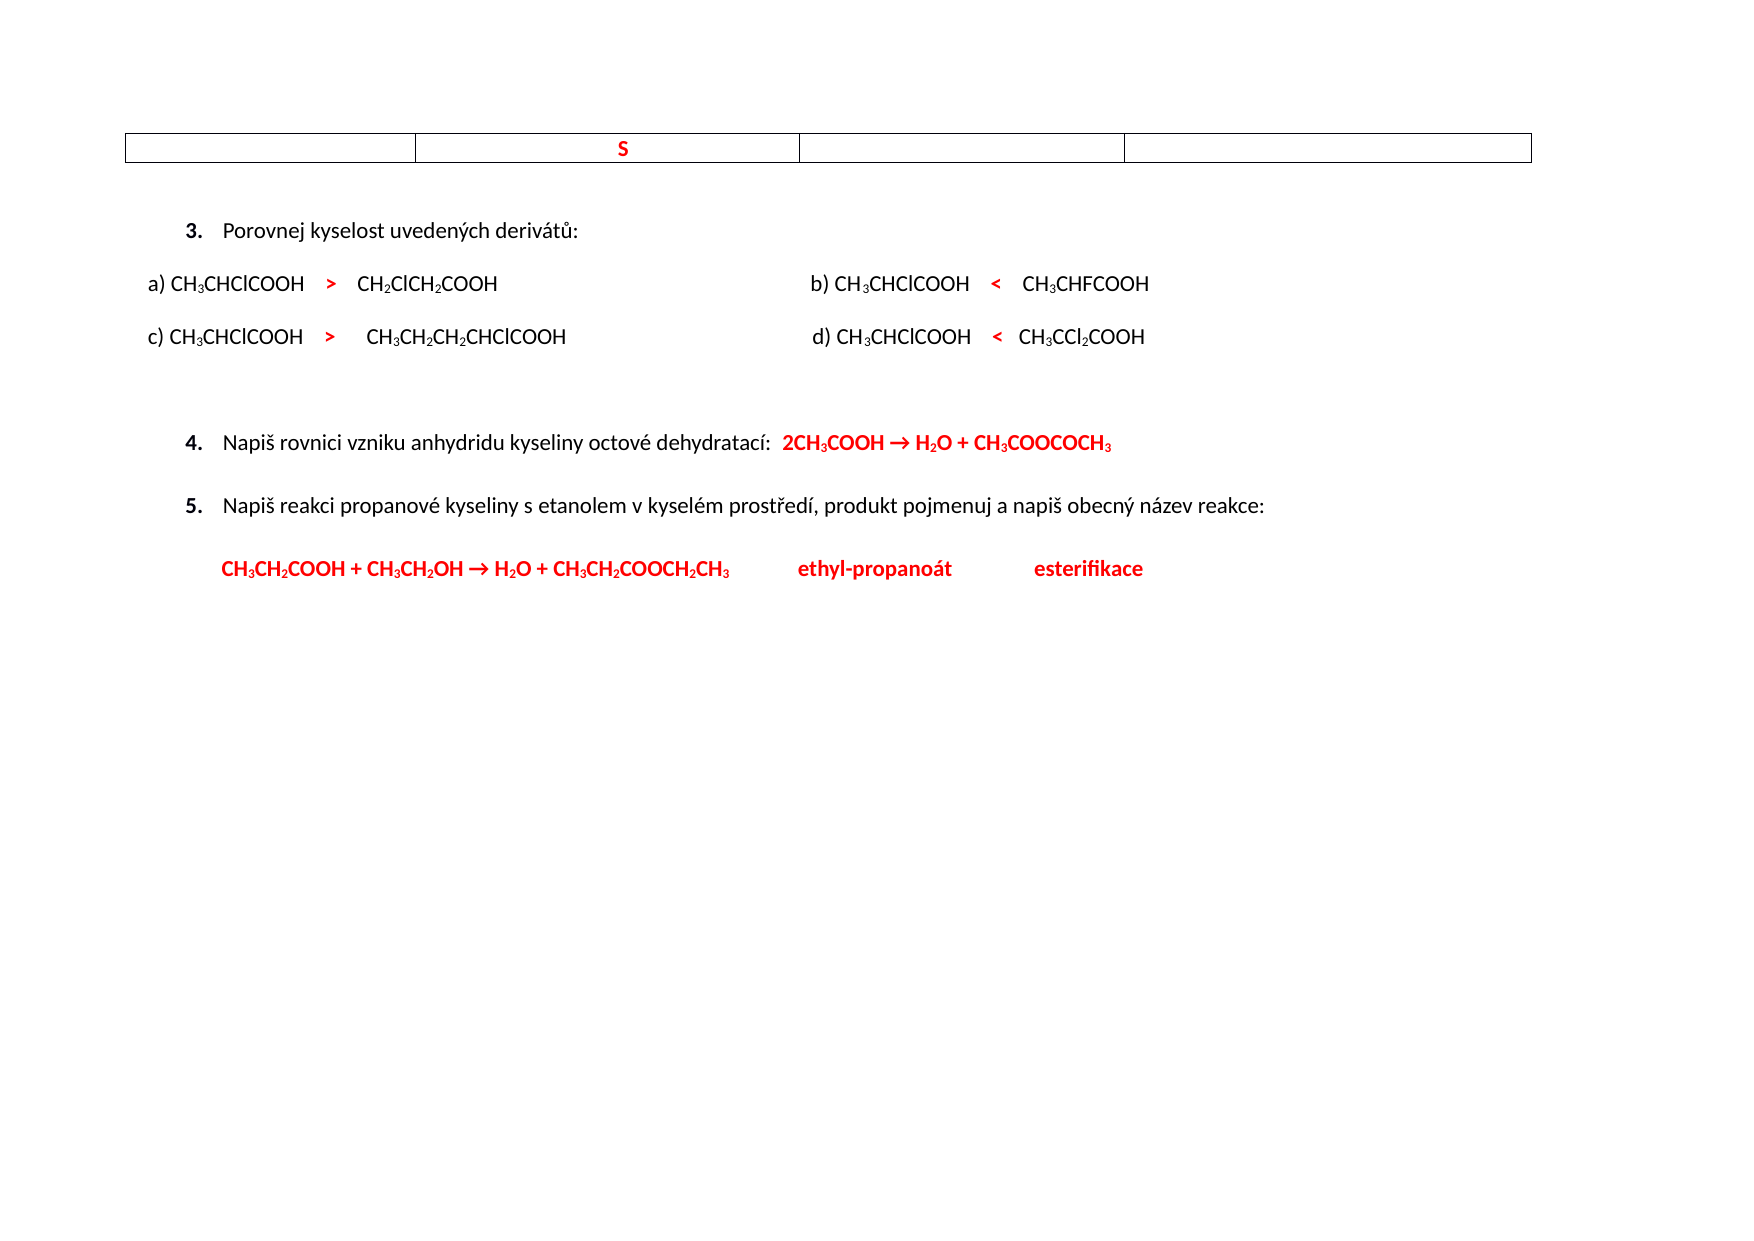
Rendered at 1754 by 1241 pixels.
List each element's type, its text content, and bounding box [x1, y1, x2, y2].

table_cell [800, 134, 1124, 162]
list CH3CH2COOH + CH3CH2OH → H2O + CH3CH2COOCH2CH3 ethyl-propanoát esterifikace [185, 554, 1606, 582]
list c) CH3CHClCOOH > CH3CH2CH2CHClCOOH d) CH3CHClCOOH < CH3CCl2COOH [148, 322, 1606, 350]
list a) CH3CHClCOOH > CH2ClCH2COOH b) CH3CHClCOOH < CH3CHFCOOH [148, 269, 1606, 297]
table_cell [1125, 134, 1531, 162]
table_cell [126, 134, 415, 162]
list Napiš reakci propanové kyseliny s etanolem v kyselém prostředí, produkt pojmenuj a napiš obecný název reakce: [185, 491, 1606, 519]
list Porovnej kyselost uvedených derivátů: [185, 216, 1606, 244]
list Napiš rovnici vzniku anhydridu kyseliny octové dehydratací: 2CH3COOH → H2O + CH3COOCOCH3 [185, 428, 1606, 456]
table_cell S [416, 134, 799, 162]
